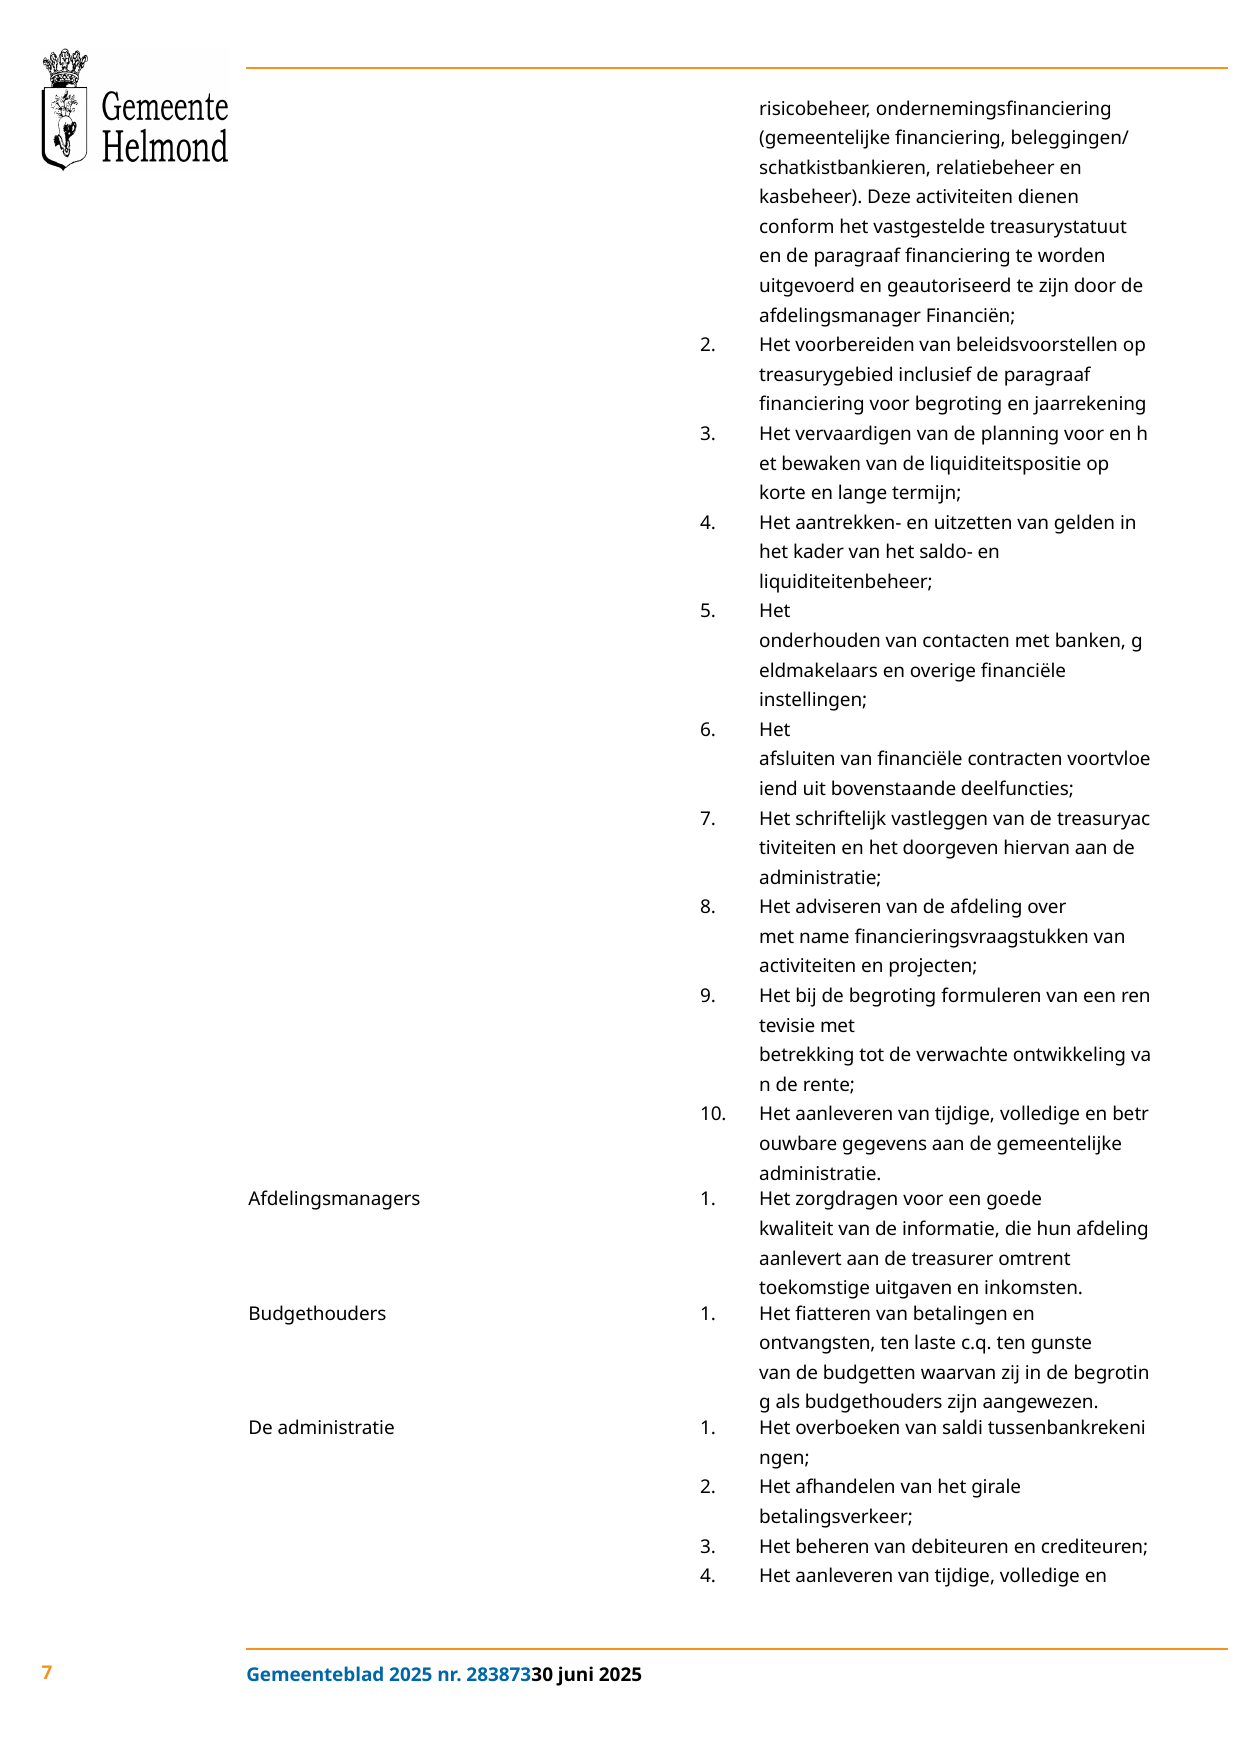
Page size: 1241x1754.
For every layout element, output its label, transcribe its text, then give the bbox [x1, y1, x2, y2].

table_cell Het fiatteren van betalingen en ontvangsten, ten laste c.q. ten gunste van de budgetten waarvan zij in de begroting als budgethouders zijn aangewezen. [700, 1300, 1152, 1414]
table_cell Budgethouders [248, 1300, 700, 1414]
table_cell De administratie [248, 1415, 700, 1588]
table_cell Het uitvoeren van de activiteiten met betrekking tot de volgende deelfuncties: risicobeheer, ondernemingsfinanciering (gemeentelijke financiering, beleggingen/ schatkistbankieren, relatiebeheer en kasbeheer). Deze activiteiten dienen conform het vastgestelde treasurystatuut en de paragraaf financiering te worden uitgevoerd en geautoriseerd te zijn door de afdelingsmanager Financiën; Het voorbereiden van beleidsvoorstellen op treasurygebied inclusief de paragraaf financiering voor begroting en jaarrekening Het vervaardigen van de planning voor en het bewaken van de liquiditeitspositie op korte en lange termijn; Het aantrekken‐ en uitzetten van gelden in het kader van het saldo‐ en liquiditeitenbeheer; Het onderhouden van contacten met banken, geldmakelaars en overige financiële instellingen; Het afsluiten van financiële contracten voortvloeiend uit bovenstaande deelfuncties; Het schriftelijk vastleggen van de treasuryactiviteiten en het doorgeven hiervan aan de administratie; Het adviseren van de afdeling over met name financieringsvraagstukken van activiteiten en projecten; Het bij de begroting formuleren van een rentevisie met betrekking tot de verwachte ontwikkeling van de rente; Het aanleveren van tijdige, volledige en betrouwbare gegevens aan de gemeentelijke administratie. [700, 95, 1152, 1186]
table_cell Het overboeken van saldi tussenbankrekeningen; Het afhandelen van het girale betalingsverkeer; Het beheren van debiteuren en crediteuren; Het aanleveren van tijdige, volledige en [700, 1415, 1152, 1588]
table_cell Het zorgdragen voor een goede kwaliteit van de informatie, die hun afdeling aanlevert aan de treasurer omtrent toekomstige uitgaven en inkomsten. [700, 1186, 1152, 1300]
table_cell De treasurer [248, 95, 700, 1186]
table_cell Afdelingsmanagers [248, 1186, 700, 1300]
picture [41, 47, 231, 172]
